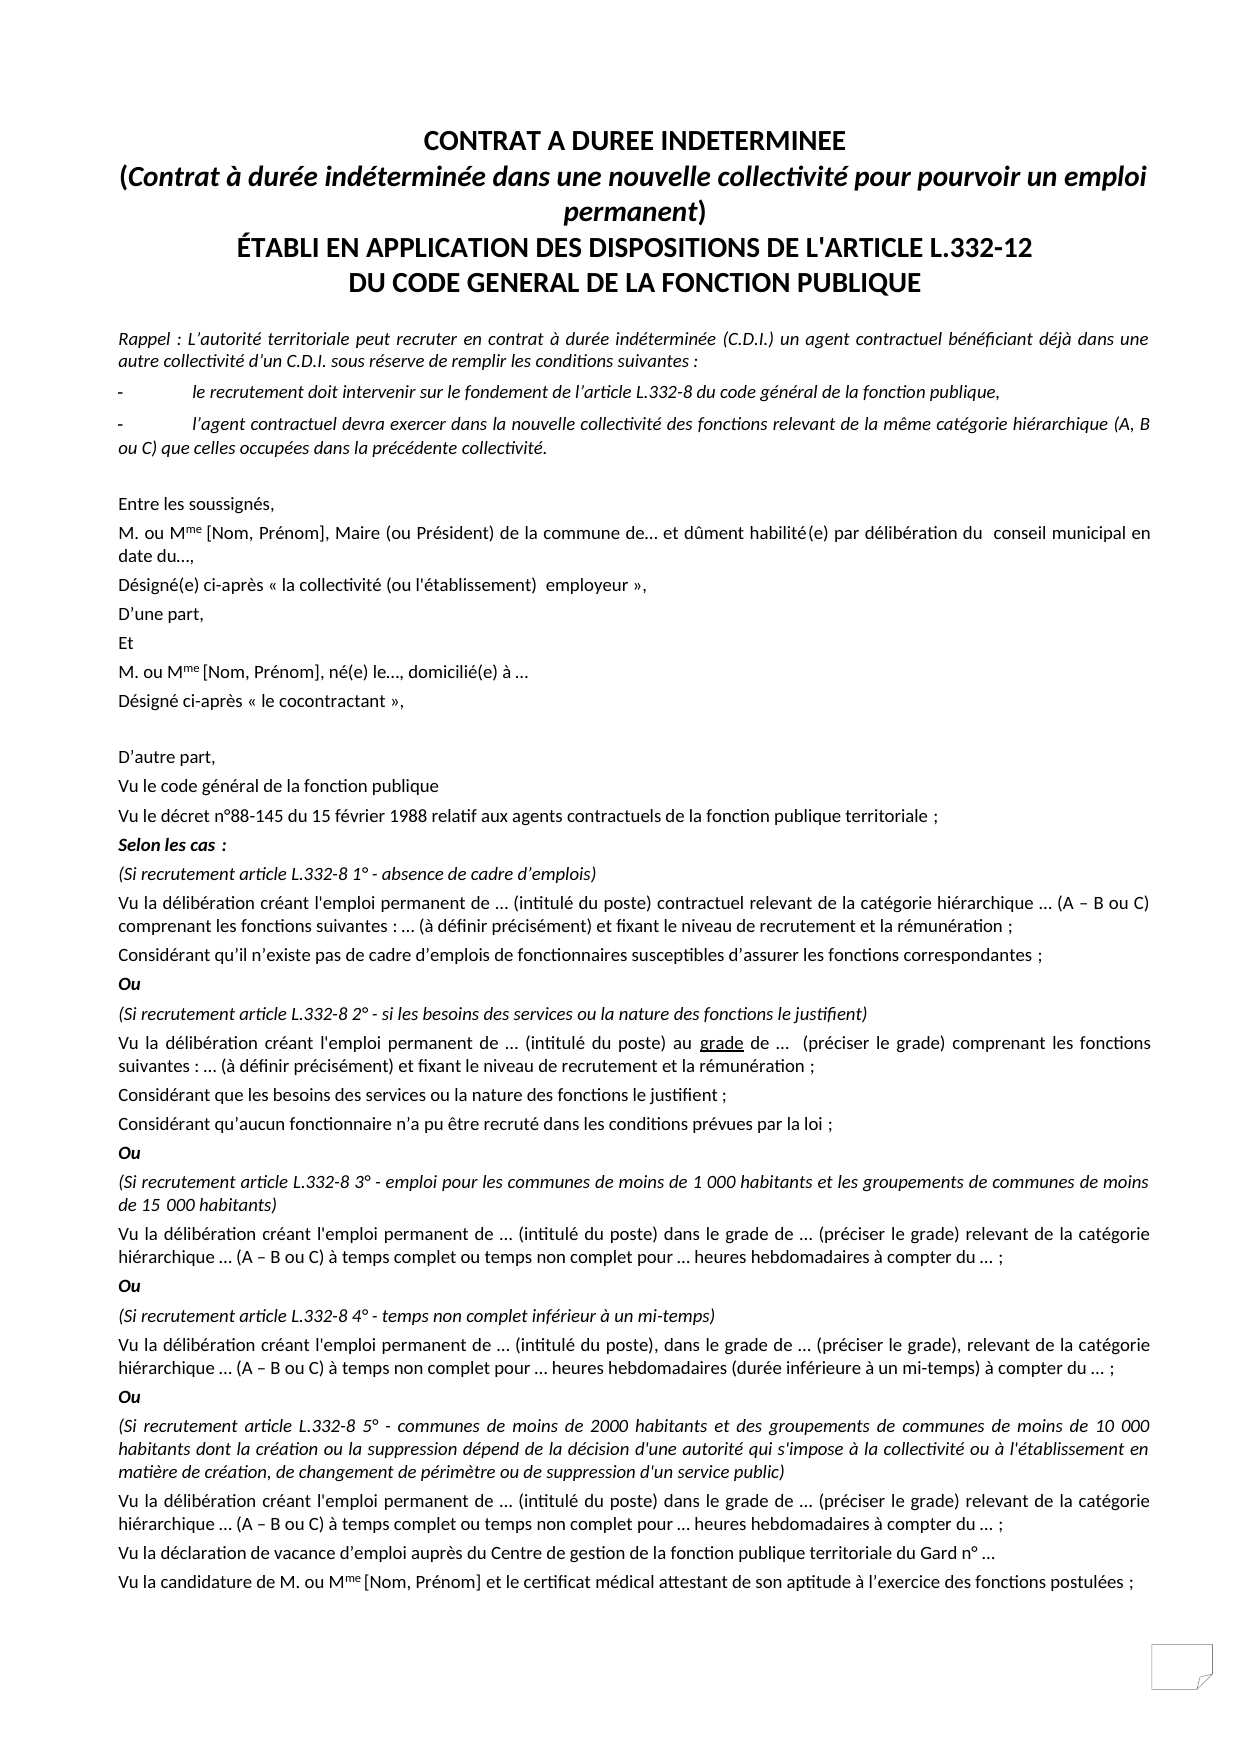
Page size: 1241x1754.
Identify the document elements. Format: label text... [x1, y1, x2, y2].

text Et [118, 631, 1152, 654]
text Désigné(e) ci-après « la collectivité (ou l'établissement) employeur », [118, 573, 1152, 596]
text Établi EN APPLICATION DES DISPOSITIONS DE L'ARTICLE L.332-12 [118, 229, 1152, 264]
text (Si recrutement article L.332-8 4° - temps non complet inférieur à un mi-temps) [118, 1304, 1152, 1327]
text (Si recrutement article L.332-8 5° - communes de moins de 2000 habitants et des groupements de communes de moins de 10 000 habitants dont la création ou la suppression dépend de la décision d'une autorité qui s'impose à la collectivité ou à l'établissement en matière de création, de changement de périmètre ou de suppression d'un service public) [118, 1414, 1152, 1483]
text Considérant qu’il n’existe pas de cadre d’emplois de fonctionnaires susceptibles d’assurer les fonctions correspondantes ; [118, 943, 1152, 966]
text Vu la délibération créant l'emploi permanent de … (intitulé du poste) au grade de … (préciser le grade) comprenant les fonctions suivantes : … (à définir précisément) et fixant le niveau de recrutement et la rémunération ; [118, 1031, 1152, 1077]
text Vu la délibération créant l'emploi permanent de … (intitulé du poste) contractuel relevant de la catégorie hiérarchique … (A – B ou C) comprenant les fonctions suivantes : … (à définir précisément) et fixant le niveau de recrutement et la rémunération ; [118, 891, 1152, 937]
text Désigné ci-après « le cocontractant », [118, 690, 1152, 713]
text Selon les cas : [118, 833, 1152, 856]
text (Si recrutement article L.332-8 1° - absence de cadre d’emplois) [118, 862, 1152, 885]
text Ou [118, 1274, 1152, 1297]
text Ou [118, 972, 1152, 995]
text (Contrat à durée indéterminée dans une nouvelle collectivité pour pourvoir un emploi permanent) [118, 158, 1152, 229]
text Vu la délibération créant l'emploi permanent de … (intitulé du poste), dans le grade de … (préciser le grade), relevant de la catégorie hiérarchique … (A – B ou C) à temps non complet pour … heures hebdomadaires (durée inférieure à un mi-temps) à compter du … ; [118, 1333, 1152, 1379]
text D’une part, [118, 602, 1152, 625]
text DU CODE GENERAL DE LA FONCTION PUBLIQUE [118, 264, 1152, 300]
list le recrutement doit intervenir sur le fondement de l’article L.332-8 du code général de la fonction publique, [117, 379, 1152, 404]
text (Si recrutement article L.332-8 3° - emploi pour les communes de moins de 1 000 habitants et les groupements de communes de moins de 15 000 habitants) [118, 1170, 1152, 1216]
text Vu la déclaration de vacance d’emploi auprès du Centre de gestion de la fonction publique territoriale du Gard n° … [118, 1541, 1152, 1564]
text Vu la délibération créant l'emploi permanent de … (intitulé du poste) dans le grade de … (préciser le grade) relevant de la catégorie hiérarchique … (A – B ou C) à temps complet ou temps non complet pour … heures hebdomadaires à compter du … ; [118, 1222, 1152, 1268]
text Entre les soussignés, [118, 492, 1152, 515]
text M. ou Mme [Nom, Prénom], Maire (ou Président) de la commune de… et dûment habilité(e) par délibération du conseil municipal en date du…, [118, 521, 1152, 567]
text Ou [118, 1141, 1152, 1164]
text Rappel : L’autorité territoriale peut recruter en contrat à durée indéterminée (C.D.I.) un agent contractuel bénéficiant déjà dans une autre collectivité d’un C.D.I. sous réserve de remplir les conditions suivantes : [118, 327, 1152, 372]
list l’agent contractuel devra exercer dans la nouvelle collectivité des fonctions relevant de la même catégorie hiérarchique (A, B ou C) que celles occupées dans la précédente collectivité. [117, 411, 1152, 459]
text (Si recrutement article L.332-8 2° - si les besoins des services ou la nature des fonctions le justifient) [118, 1002, 1152, 1024]
text CONTRAT A DUREE INDETERMINEE [118, 122, 1152, 158]
text D’autre part, [118, 745, 1152, 768]
text Ou [118, 1385, 1152, 1408]
text Vu la délibération créant l'emploi permanent de … (intitulé du poste) dans le grade de … (préciser le grade) relevant de la catégorie hiérarchique … (A – B ou C) à temps complet ou temps non complet pour … heures hebdomadaires à compter du … ; [118, 1489, 1152, 1535]
text Vu la candidature de M. ou Mme [Nom, Prénom] et le certificat médical attestant de son aptitude à l’exercice des fonctions postulées ; [118, 1570, 1152, 1593]
text Vu le code général de la fonction publique [118, 774, 1152, 797]
text Considérant que les besoins des services ou la nature des fonctions le justifient ; [118, 1083, 1152, 1106]
text M. ou Mme [Nom, Prénom], né(e) le…, domicilié(e) à … [118, 661, 1152, 683]
text Vu le décret n°88-145 du 15 février 1988 relatif aux agents contractuels de la fonction publique territoriale ; [118, 804, 1152, 827]
text Considérant qu’aucun fonctionnaire n’a pu être recruté dans les conditions prévues par la loi ; [118, 1112, 1152, 1135]
